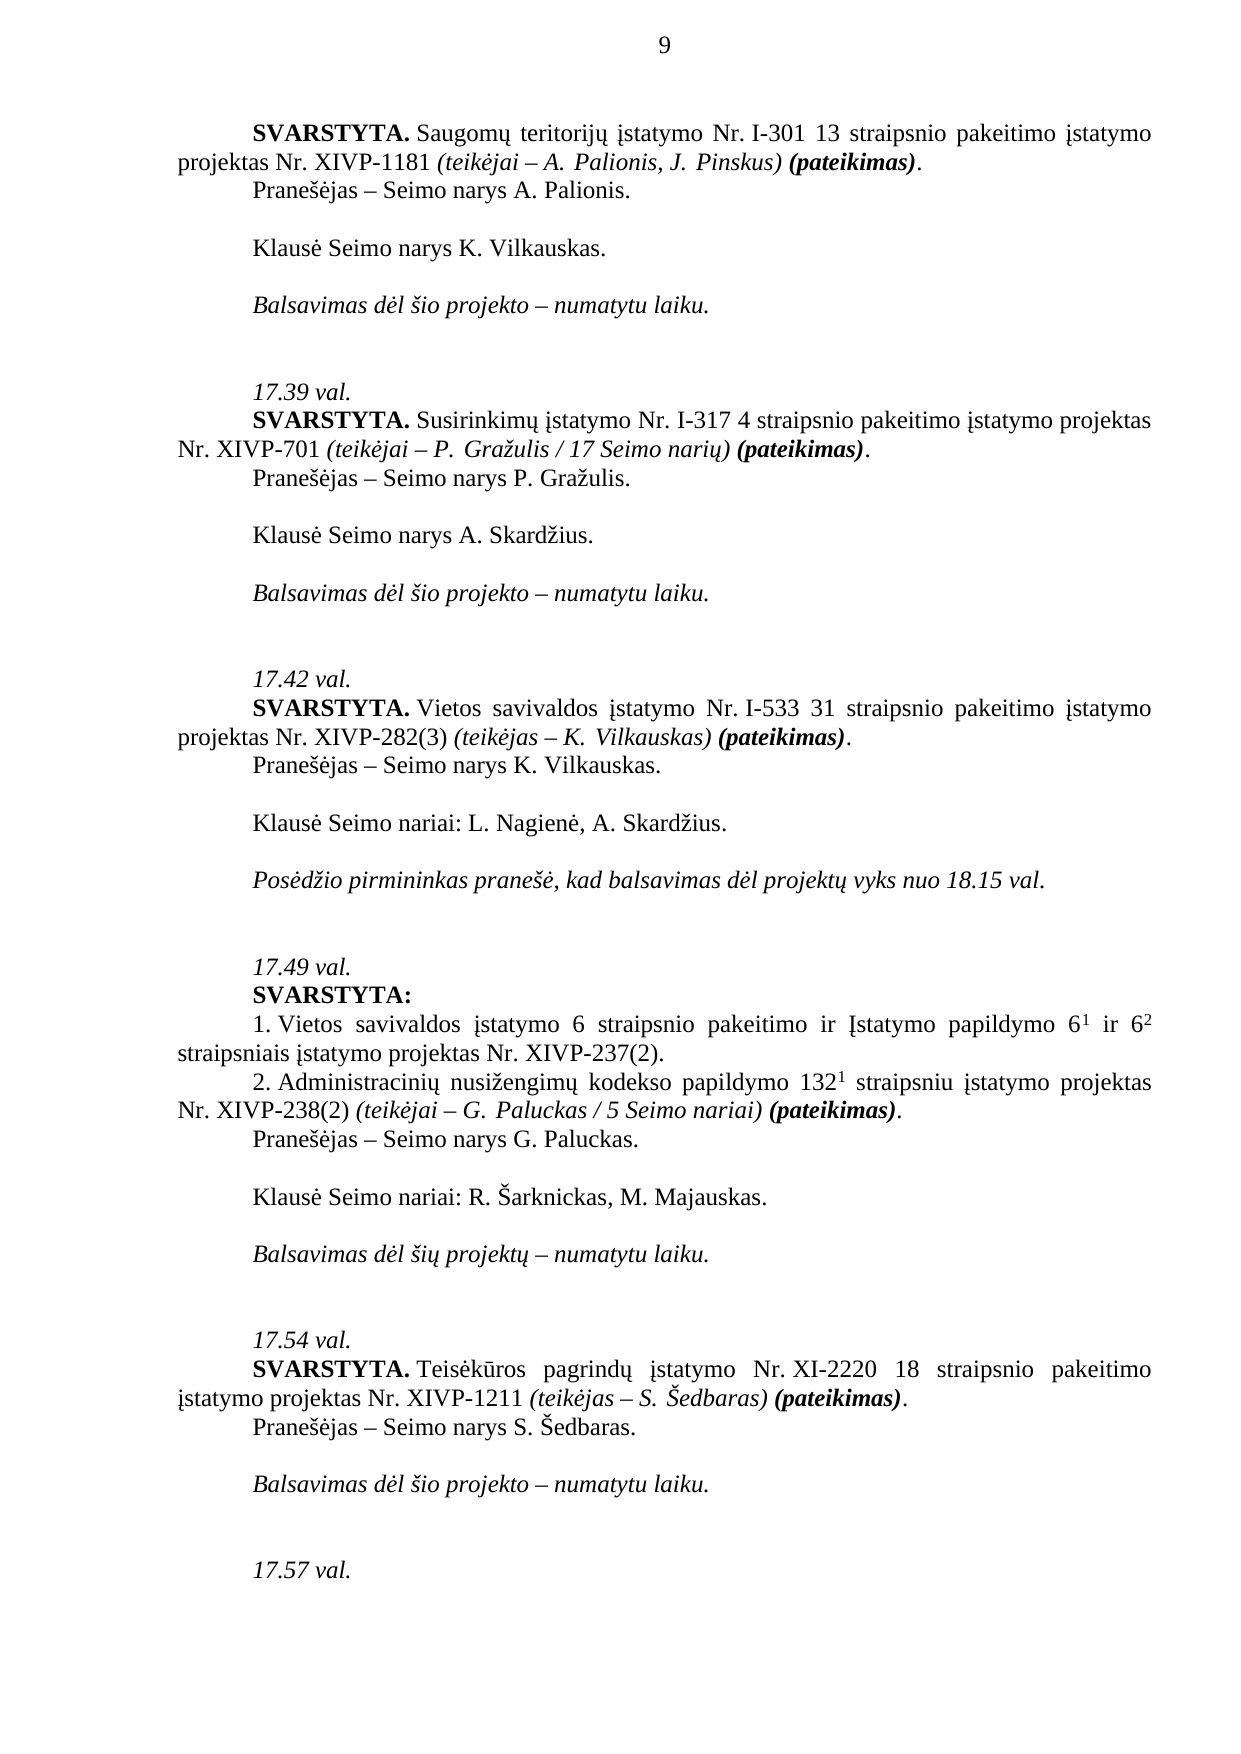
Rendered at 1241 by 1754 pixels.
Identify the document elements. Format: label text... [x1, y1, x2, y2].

text Balsavimas dėl šio projekto – numatytu laiku. [177, 1469, 1152, 1498]
text SVARSTYTA. Susirinkimų įstatymo Nr. I-317 4 straipsnio pakeitimo įstatymo projektas Nr. XIVP-701 (teikėjai – P. Gražulis / 17 Seimo narių) (pateikimas). [177, 406, 1152, 463]
text 17.49 val. [177, 952, 1152, 981]
text SVARSTYTA. Teisėkūros pagrindų įstatymo Nr. XI-2220 18 straipsnio pakeitimo įstatymo projektas Nr. XIVP-1211 (teikėjas – S. Šedbaras) (pateikimas). [177, 1354, 1152, 1412]
text Pranešėjas – Seimo narys S. Šedbaras. [177, 1412, 1152, 1441]
text 17.39 val. [177, 377, 1152, 406]
text 17.42 val. [177, 664, 1152, 693]
text Pranešėjas – Seimo narys G. Paluckas. [177, 1124, 1152, 1153]
text Klausė Seimo nariai: L. Nagienė, A. Skardžius. [177, 808, 1152, 837]
text 17.57 val. [177, 1556, 1152, 1584]
text 17.54 val. [177, 1326, 1152, 1354]
text Balsavimas dėl šių projektų – numatytu laiku. [177, 1239, 1152, 1268]
text SVARSTYTA: [177, 981, 1152, 1009]
text Balsavimas dėl šio projekto – numatytu laiku. [177, 578, 1152, 607]
text Balsavimas dėl šio projekto – numatytu laiku. [177, 291, 1152, 319]
text Pranešėjas – Seimo narys P. Gražulis. [177, 463, 1152, 492]
text 1. Vietos savivaldos įstatymo 6 straipsnio pakeitimo ir Įstatymo papildymo 61 ir 62 straipsniais įstatymo projektas Nr. XIVP-237(2). [177, 1009, 1152, 1067]
text Pranešėjas – Seimo narys K. Vilkauskas. [177, 751, 1152, 779]
text Klausė Seimo nariai: R. Šarknickas, M. Majauskas. [177, 1182, 1152, 1211]
text 2. Administracinių nusižengimų kodekso papildymo 1321 straipsniu įstatymo projektas Nr. XIVP-238(2) (teikėjai – G. Paluckas / 5 Seimo nariai) (pateikimas). [177, 1067, 1152, 1124]
text Klausė Seimo narys A. Skardžius. [177, 521, 1152, 549]
text Klausė Seimo narys K. Vilkauskas. [177, 233, 1152, 262]
text SVARSTYTA. Vietos savivaldos įstatymo Nr. I-533 31 straipsnio pakeitimo įstatymo projektas Nr. XIVP-282(3) (teikėjas – K. Vilkauskas) (pateikimas). [177, 693, 1152, 751]
text SVARSTYTA. Saugomų teritorijų įstatymo Nr. I-301 13 straipsnio pakeitimo įstatymo projektas Nr. XIVP-1181 (teikėjai – A. Palionis, J. Pinskus) (pateikimas). [177, 118, 1152, 176]
text Pranešėjas – Seimo narys A. Palionis. [177, 176, 1152, 204]
text Posėdžio pirmininkas pranešė, kad balsavimas dėl projektų vyks nuo 18.15 val. [177, 866, 1152, 894]
